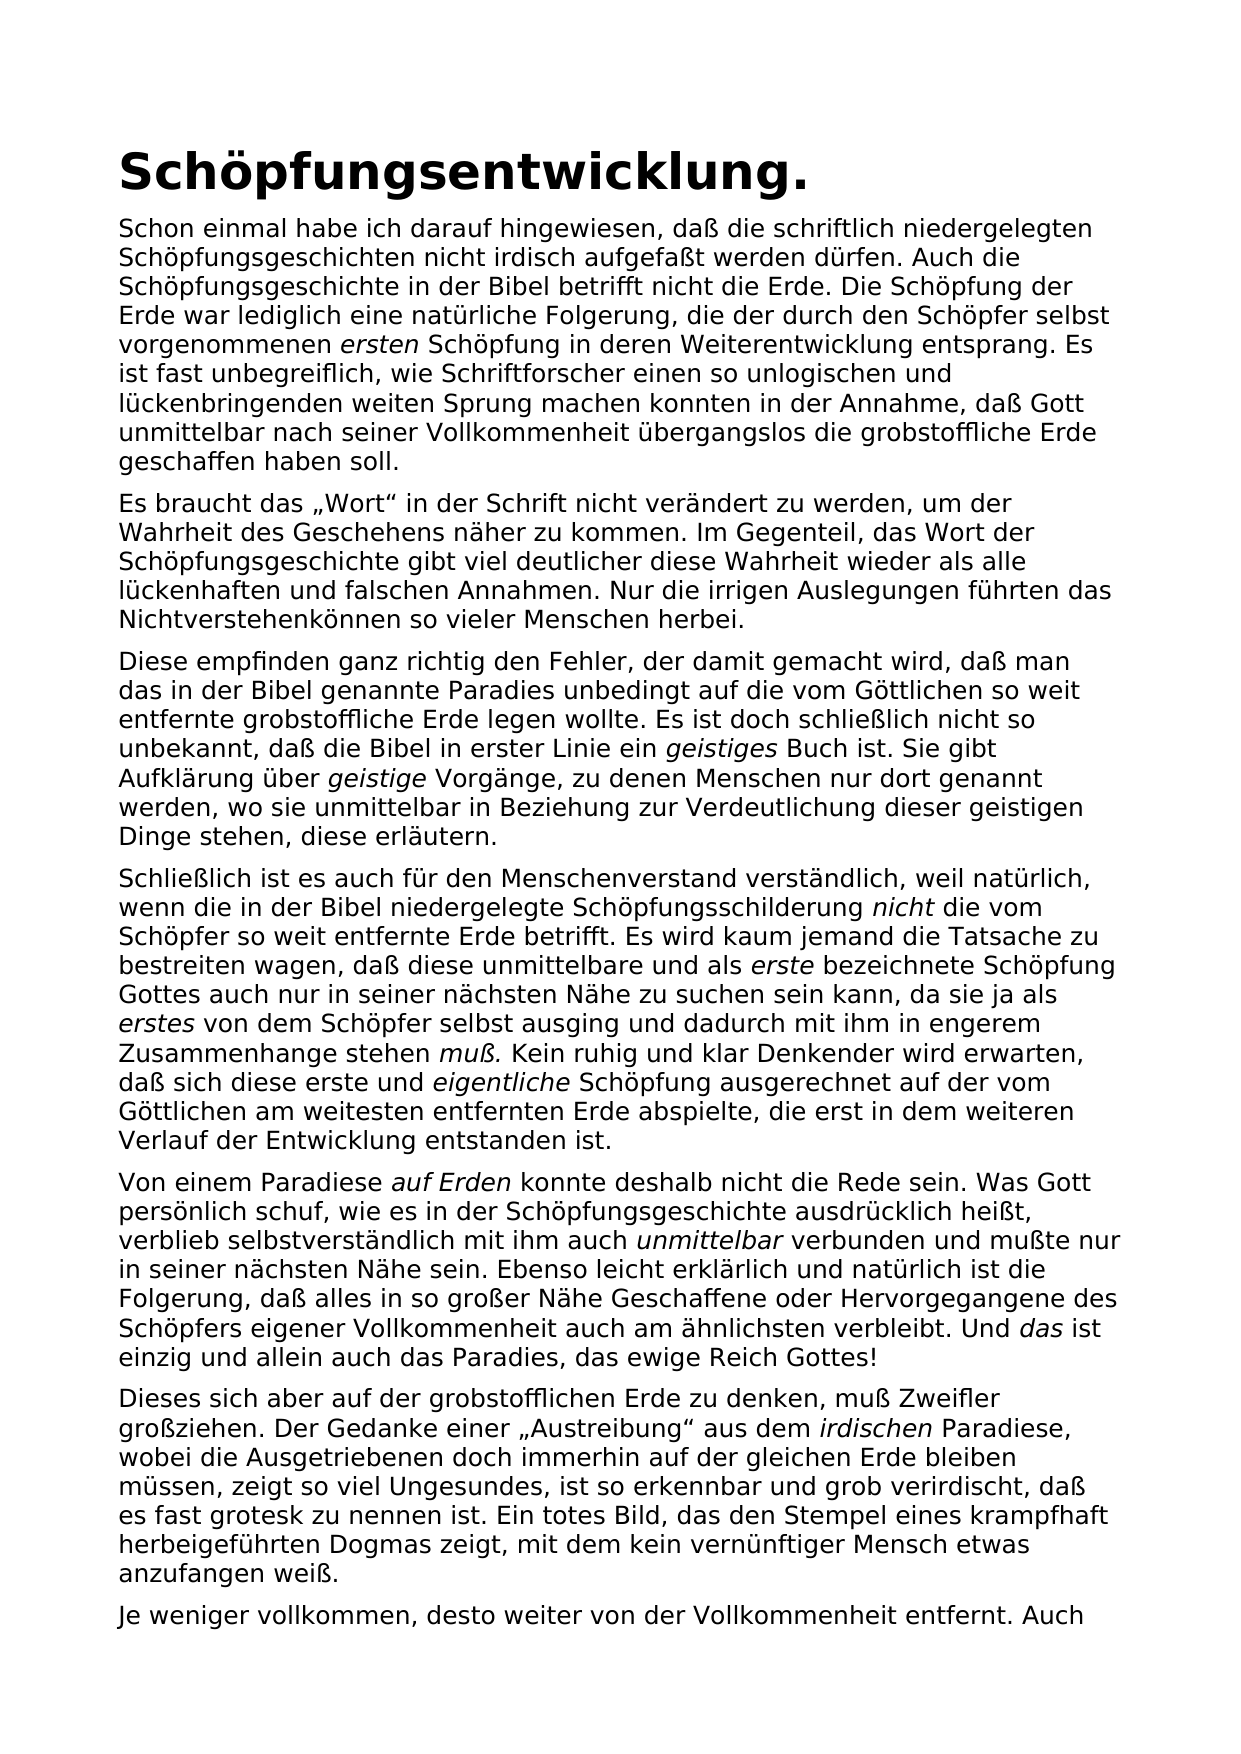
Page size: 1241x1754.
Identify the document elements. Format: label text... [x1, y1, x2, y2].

text Es braucht das „Wort“ in der Schrift nicht verändert zu werden, um der Wahrheit des Geschehens näher zu kommen. Im Gegenteil, das Wort der Schöpfungsgeschichte gibt viel deutlicher diese Wahrheit wieder als alle lückenhaften und falschen Annahmen. Nur die irrigen Auslegungen führten das Nichtverstehenkönnen so vieler Menschen herbei. [118, 489, 1122, 635]
text Schon einmal habe ich darauf hingewiesen, daß die schriftlich niedergelegten Schöpfungsgeschichten nicht irdisch aufgefaßt werden dürfen. Auch die Schöpfungsgeschichte in der Bibel betrifft nicht die Erde. Die Schöpfung der Erde war lediglich eine natürliche Folgerung, die der durch den Schöpfer selbst vorgenommenen ersten Schöpfung in deren Weiterentwicklung entsprang. Es ist fast unbegreiflich, wie Schriftforscher einen so unlogischen und lückenbringenden weiten Sprung machen konnten in der Annahme, daß Gott unmittelbar nach seiner Vollkommenheit übergangslos die grobstoffliche Erde geschaffen haben soll. [118, 214, 1122, 476]
text Schließlich ist es auch für den Menschenverstand verständlich, weil natürlich, wenn die in der Bibel niedergelegte Schöpfungsschilderung nicht die vom Schöpfer so weit entfernte Erde betrifft. Es wird kaum jemand die Tatsache zu bestreiten wagen, daß diese unmittelbare und als erste bezeichnete Schöpfung Gottes auch nur in seiner nächsten Nähe zu suchen sein kann, da sie ja als erstes von dem Schöpfer selbst ausging und dadurch mit ihm in engerem Zusammenhange stehen muß. Kein ruhig und klar Denkender wird erwarten, daß sich diese erste und eigentliche Schöpfung ausgerechnet auf der vom Göttlichen am weitesten entfernten Erde abspielte, die erst in dem weiteren Verlauf der Entwicklung entstanden ist. [118, 864, 1122, 1156]
text Dieses sich aber auf der grobstofflichen Erde zu denken, muß Zweifler großziehen. Der Gedanke einer „Austreibung“ aus dem irdischen Paradiese, wobei die Ausgetriebenen doch immerhin auf der gleichen Erde bleiben müssen, zeigt so viel Ungesundes, ist so erkennbar und grob verirdischt, daß es fast grotesk zu nennen ist. Ein totes Bild, das den Stempel eines krampfhaft herbeigeführten Dogmas zeigt, mit dem kein vernünftiger Mensch etwas anzufangen weiß. [118, 1385, 1122, 1589]
text Diese empfinden ganz richtig den Fehler, der damit gemacht wird, daß man das in der Bibel genannte Paradies unbedingt auf die vom Göttlichen so weit entfernte grobstoffliche Erde legen wollte. Es ist doch schließlich nicht so unbekannt, daß die Bibel in erster Linie ein geistiges Buch ist. Sie gibt Aufklärung über geistige Vorgänge, zu denen Menschen nur dort genannt werden, wo sie unmittelbar in Beziehung zur Verdeutlichung dieser geistigen Dinge stehen, diese erläutern. [118, 647, 1122, 851]
text Je weniger vollkommen, desto weiter von der Vollkommenheit entfernt. Auch [118, 1601, 1122, 1631]
text Von einem Paradiese auf Erden konnte deshalb nicht die Rede sein. Was Gott persönlich schuf, wie es in der Schöpfungsgeschichte ausdrücklich heißt, verblieb selbstverständlich mit ihm auch unmittelbar verbunden und mußte nur in seiner nächsten Nähe sein. Ebenso leicht erklärlich und natürlich ist die Folgerung, daß alles in so großer Nähe Geschaffene oder Hervorgegangene des Schöpfers eigener Vollkommenheit auch am ähnlichsten verbleibt. Und das ist einzig und allein auch das Paradies, das ewige Reich Gottes! [118, 1168, 1122, 1372]
subtitle Schöpfungsentwicklung. [118, 143, 1122, 201]
